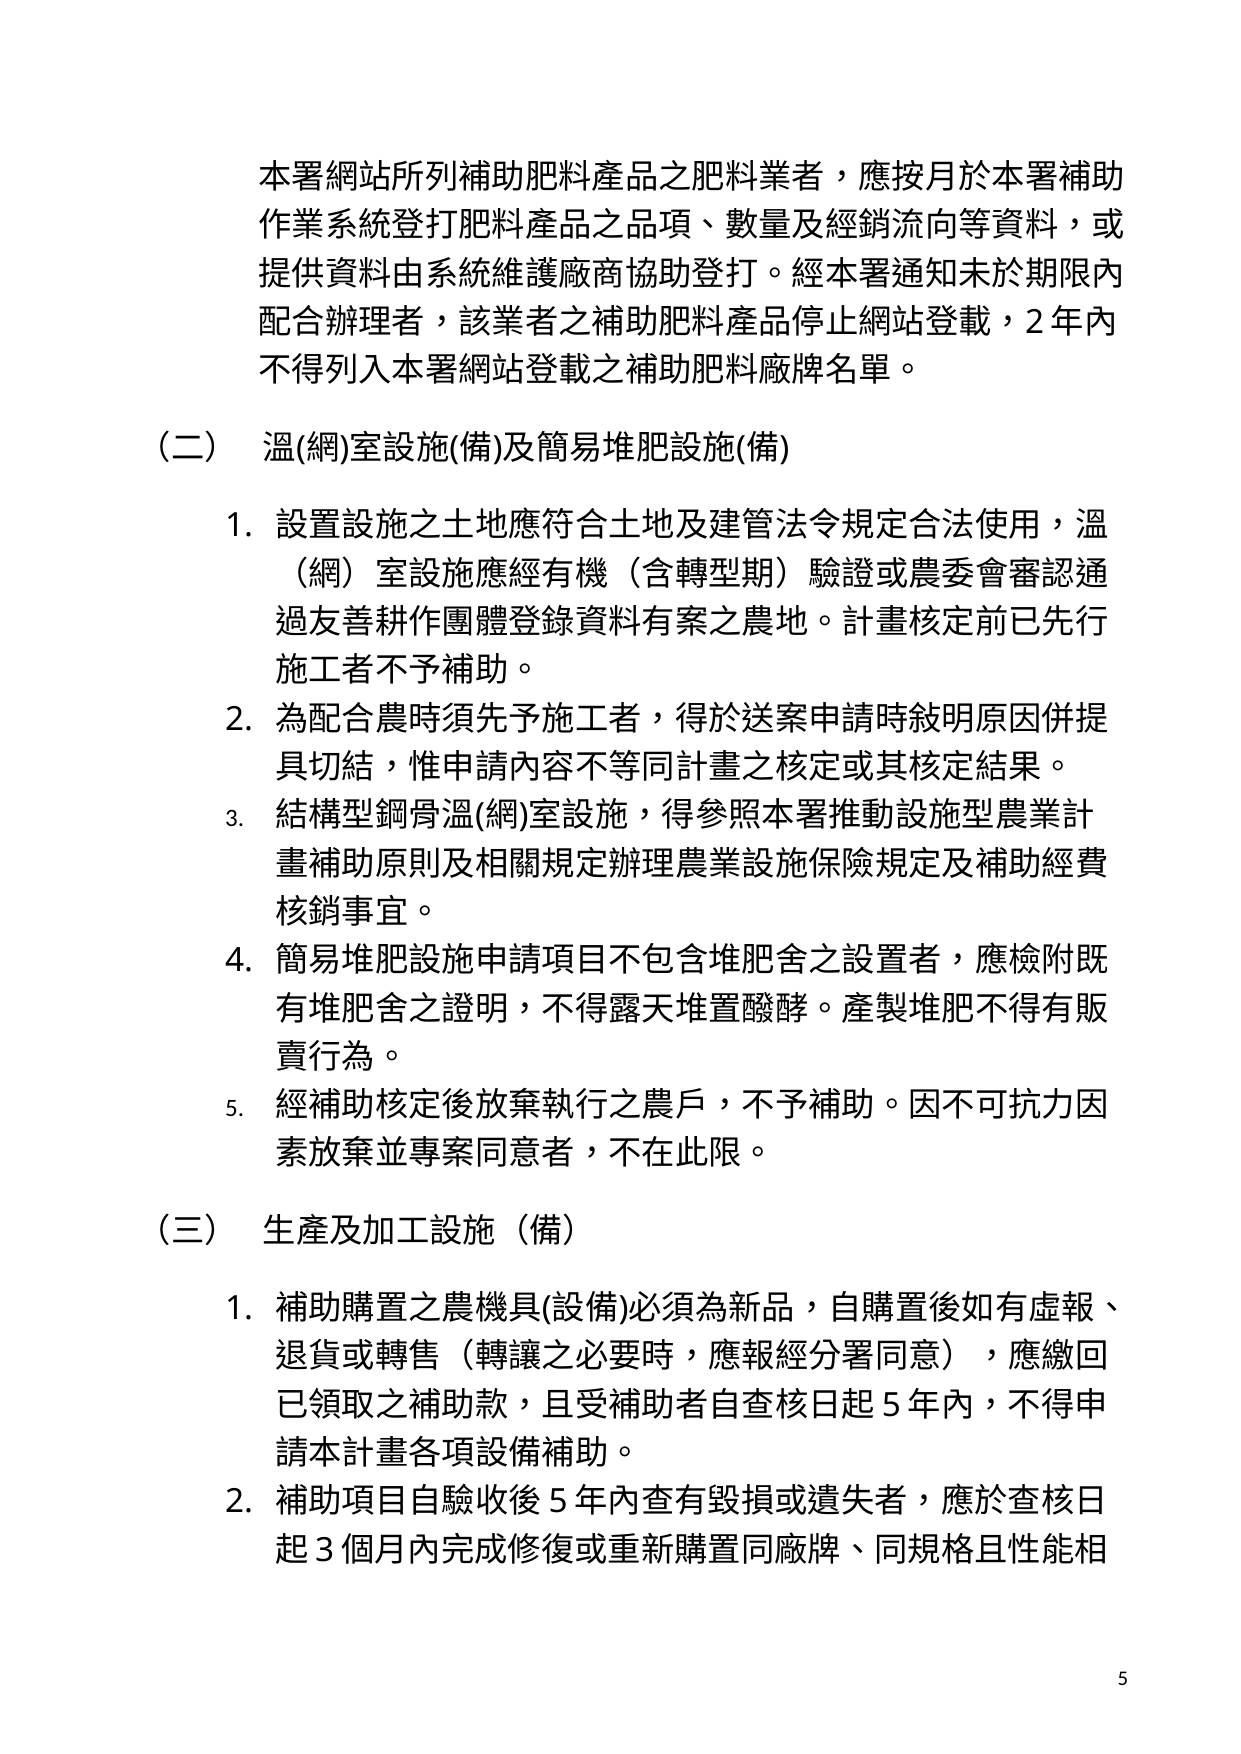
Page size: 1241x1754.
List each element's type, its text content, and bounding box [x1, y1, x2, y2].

list 補助項目自驗收後5年內查有毀損或遺失者，應於查核日起3個月內完成修復或重新購置同廠牌、同規格且性能相 [225, 1474, 1128, 1571]
list 溫(網)室設施(備)及簡易堆肥設施(備) [137, 421, 1128, 469]
list 本署網站所列補助肥料產品之肥料業者，應按月於本署補助作業系統登打肥料產品之品項、數量及經銷流向等資料，或提供資料由系統維護廠商協助登打。經本署通知未於期限內配合辦理者，該業者之補助肥料產品停止網站登載，2年內不得列入本署網站登載之補助肥料廠牌名單。 [258, 150, 1128, 391]
list 設置設施之土地應符合土地及建管法令規定合法使用，溫（網）室設施應經有機（含轉型期）驗證或農委會審認通過友善耕作團體登錄資料有案之農地。計畫核定前已先行施工者不予補助。 [225, 498, 1128, 691]
list 經補助核定後放棄執行之農戶，不予補助。因不可抗力因素放棄並專案同意者，不在此限。 [225, 1078, 1128, 1174]
list 生產及加工設施（備） [137, 1203, 1128, 1252]
list 補助購置之農機具(設備)必須為新品，自購置後如有虛報、退貨或轉售（轉讓之必要時，應報經分署同意），應繳回已領取之補助款，且受補助者自查核日起5年內，不得申請本計畫各項設備補助。 [225, 1281, 1128, 1474]
list 為配合農時須先予施工者，得於送案申請時敍明原因併提具切結，惟申請內容不等同計畫之核定或其核定結果。 [225, 691, 1128, 788]
list 結構型鋼骨溫(網)室設施，得參照本署推動設施型農業計畫補助原則及相關規定辦理農業設施保險規定及補助經費核銷事宜。 [225, 788, 1128, 933]
list 簡易堆肥設施申請項目不包含堆肥舍之設置者，應檢附既有堆肥舍之證明，不得露天堆置醱酵。產製堆肥不得有販賣行為。 [225, 933, 1128, 1078]
